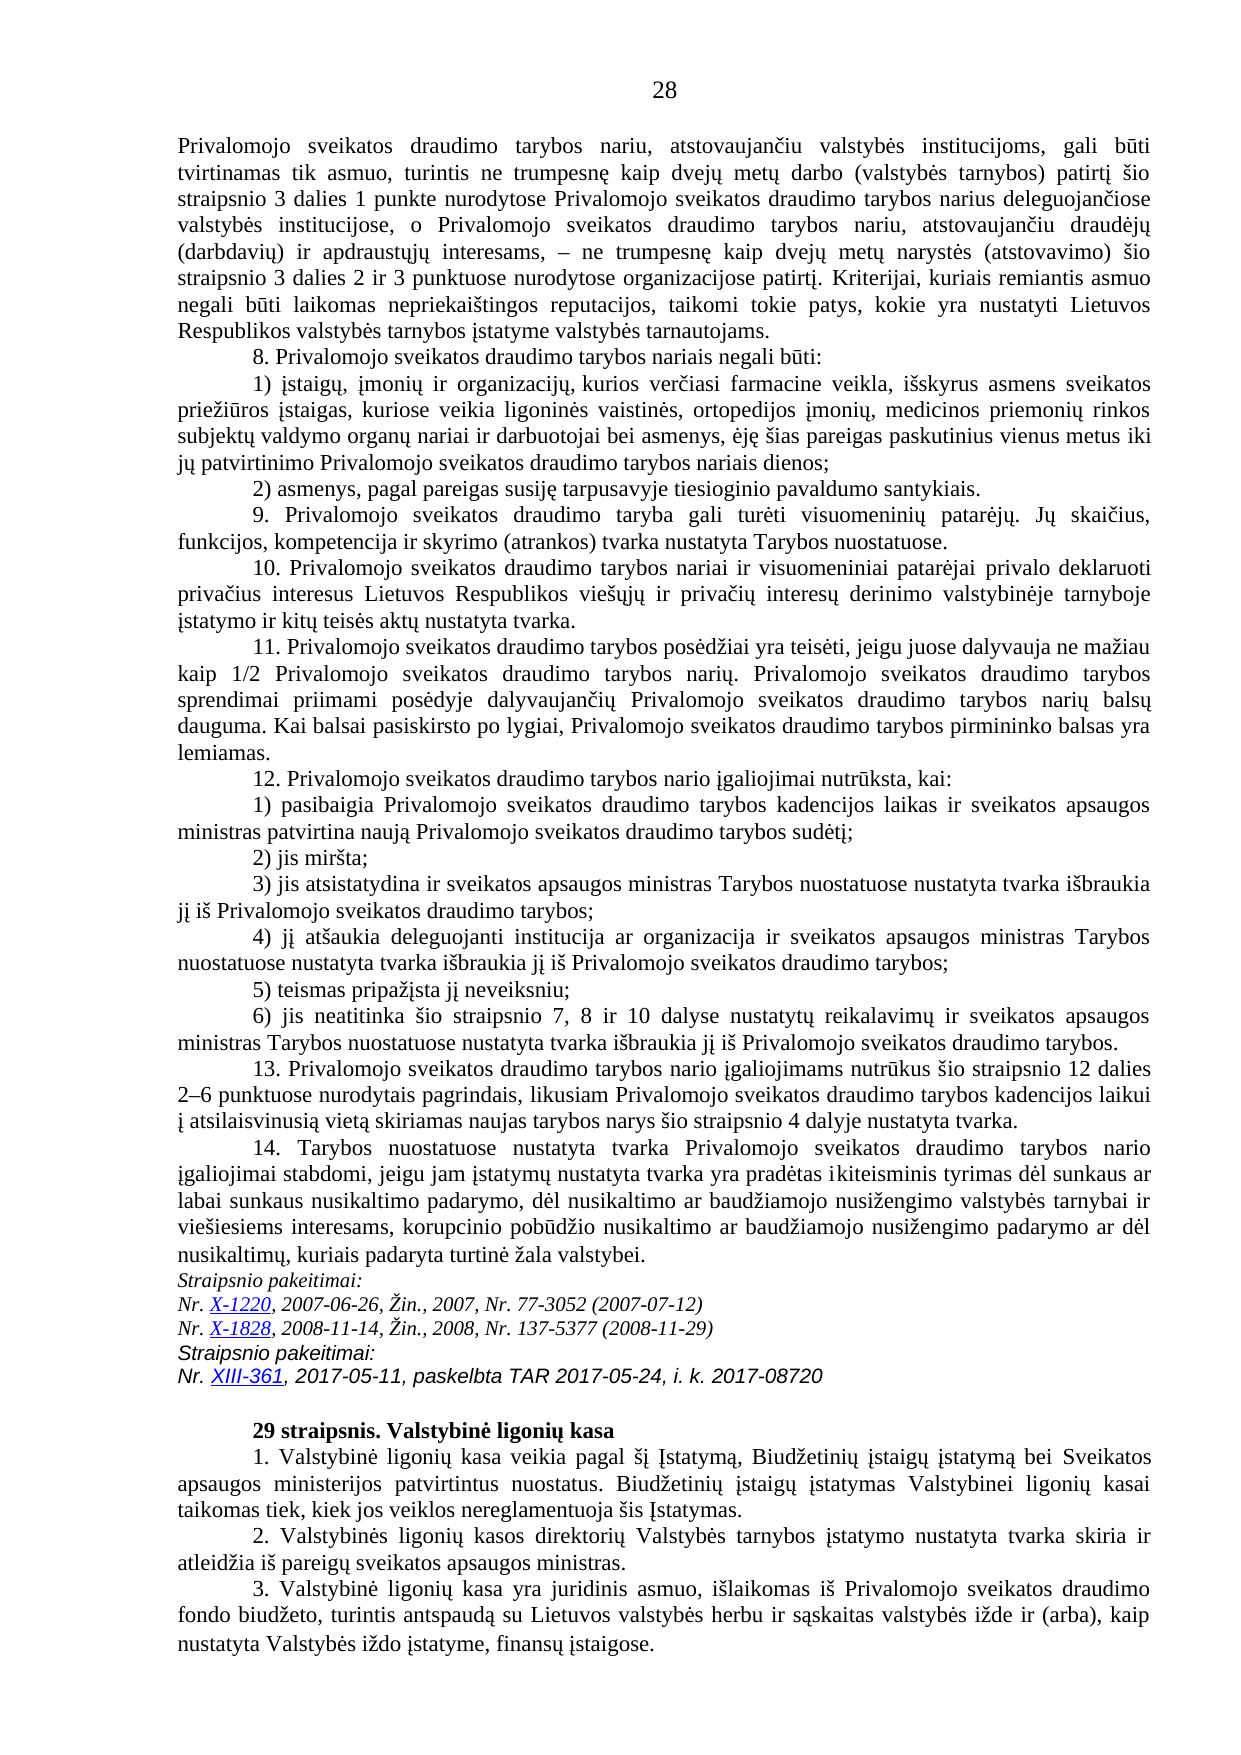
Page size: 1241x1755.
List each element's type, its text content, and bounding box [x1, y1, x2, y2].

text 2) asmenys, pagal pareigas susiję tarpusavyje tiesioginio pavaldumo santykiais. [177, 475, 1152, 501]
text Nr. XIII-361, 2017-05-11, paskelbta TAR 2017-05-24, i. k. 2017-08720 [177, 1364, 1152, 1388]
text 8. Privalomojo sveikatos draudimo tarybos nariais negali būti: [177, 343, 1152, 370]
text 9. Privalomojo sveikatos draudimo taryba gali turėti visuomeninių patarėjų. Jų skaičius, funkcijos, kompetencija ir skyrimo (atrankos) tvarka nustatyta Tarybos nuostatuose. [177, 501, 1152, 554]
text 3. Valstybinė ligonių kasa yra juridinis asmuo, išlaikomas iš Privalomojo sveikatos draudimo fondo biudžeto, turintis antspaudą su Lietuvos valstybės herbu ir sąskaitas valstybės ižde ir (arba), kaip nustatyta Valstybės iždo įstatyme, finansų įstaigose. [177, 1575, 1152, 1657]
text Straipsnio pakeitimai: [177, 1268, 1152, 1292]
text Privalomojo sveikatos draudimo tarybos nariu, atstovaujančiu valstybės institucijoms, gali būti tvirtinamas tik asmuo, turintis ne trumpesnę kaip dvejų metų darbo (valstybės tarnybos) patirtį šio straipsnio 3 dalies 1 punkte nurodytose Privalomojo sveikatos draudimo tarybos narius deleguojančiose valstybės institucijose, o Privalomojo sveikatos draudimo tarybos nariu, atstovaujančiu draudėjų (darbdavių) ir apdraustųjų interesams, – ne trumpesnę kaip dvejų metų narystės (atstovavimo) šio straipsnio 3 dalies 2 ir 3 punktuose nurodytose organizacijose patirtį. Kriterijai, kuriais remiantis asmuo negali būti laikomas nepriekaištingos reputacijos, taikomi tokie patys, kokie yra nustatyti Lietuvos Respublikos valstybės tarnybos įstatyme valstybės tarnautojams. [177, 132, 1152, 343]
text 1) pasibaigia Privalomojo sveikatos draudimo tarybos kadencijos laikas ir sveikatos apsaugos ministras patvirtina naują Privalomojo sveikatos draudimo tarybos sudėtį; [177, 791, 1152, 844]
text 2. Valstybinės ligonių kasos direktorių Valstybės tarnybos įstatymo nustatyta tvarka skiria ir atleidžia iš pareigų sveikatos apsaugos ministras. [177, 1522, 1152, 1575]
text 4) jį atšaukia deleguojanti institucija ar organizacija ir sveikatos apsaugos ministras Tarybos nuostatuose nustatyta tvarka išbraukia jį iš Privalomojo sveikatos draudimo tarybos; [177, 923, 1152, 976]
text 1) įstaigų, įmonių ir organizacijų, kurios verčiasi farmacine veikla, išskyrus asmens sveikatos priežiūros įstaigas, kuriose veikia ligoninės vaistinės, ortopedijos įmonių, medicinos priemonių rinkos subjektų valdymo organų nariai ir darbuotojai bei asmenys, ėję šias pareigas paskutinius vienus metus iki jų patvirtinimo Privalomojo sveikatos draudimo tarybos nariais dienos; [177, 370, 1152, 475]
text 13. Privalomojo sveikatos draudimo tarybos nario įgaliojimams nutrūkus šio straipsnio 12 dalies 2–6 punktuose nurodytais pagrindais, likusiam Privalomojo sveikatos draudimo tarybos kadencijos laikui į atsilaisvinusią vietą skiriamas naujas tarybos narys šio straipsnio 4 dalyje nustatyta tvarka. [177, 1055, 1152, 1134]
text 2) jis miršta; [177, 844, 1152, 870]
text Nr. X-1828, 2008-11-14, Žin., 2008, Nr. 137-5377 (2008-11-29) [177, 1316, 1152, 1340]
text 3) jis atsistatydina ir sveikatos apsaugos ministras Tarybos nuostatuose nustatyta tvarka išbraukia jį iš Privalomojo sveikatos draudimo tarybos; [177, 870, 1152, 923]
text 11. Privalomojo sveikatos draudimo tarybos posėdžiai yra teisėti, jeigu juose dalyvauja ne mažiau kaip 1/2 Privalomojo sveikatos draudimo tarybos narių. Privalomojo sveikatos draudimo tarybos sprendimai priimami posėdyje dalyvaujančių Privalomojo sveikatos draudimo tarybos narių balsų dauguma. Kai balsai pasiskirsto po lygiai, Privalomojo sveikatos draudimo tarybos pirmininko balsas yra lemiamas. [177, 633, 1152, 765]
text 12. Privalomojo sveikatos draudimo tarybos nario įgaliojimai nutrūksta, kai: [177, 765, 1152, 791]
text 14. Tarybos nuostatuose nustatyta tvarka Privalomojo sveikatos draudimo tarybos nario įgaliojimai stabdomi, jeigu jam įstatymų nustatyta tvarka yra pradėtas ikiteisminis tyrimas dėl sunkaus ar labai sunkaus nusikaltimo padarymo, dėl nusikaltimo ar baudžiamojo nusižengimo valstybės tarnybai ir viešiesiems interesams, korupcinio pobūdžio nusikaltimo ar baudžiamojo nusižengimo padarymo ar dėl nusikaltimų, kuriais padaryta turtinė žala valstybei. [177, 1134, 1152, 1268]
text Straipsnio pakeitimai: [177, 1340, 1152, 1364]
text 5) teismas pripažįsta jį neveiksniu; [177, 976, 1152, 1002]
text 1. Valstybinė ligonių kasa veikia pagal šį Įstatymą, Biudžetinių įstaigų įstatymą bei Sveikatos apsaugos ministerijos patvirtintus nuostatus. Biudžetinių įstaigų įstatymas Valstybinei ligonių kasai taikomas tiek, kiek jos veiklos nereglamentuoja šis Įstatymas. [177, 1443, 1152, 1522]
text 10. Privalomojo sveikatos draudimo tarybos nariai ir visuomeniniai patarėjai privalo deklaruoti privačius interesus Lietuvos Respublikos viešųjų ir privačių interesų derinimo valstybinėje tarnyboje įstatymo ir kitų teisės aktų nustatyta tvarka. [177, 554, 1152, 633]
text 29 straipsnis. Valstybinė ligonių kasa [177, 1417, 1152, 1443]
text Nr. X-1220, 2007-06-26, Žin., 2007, Nr. 77-3052 (2007-07-12) [177, 1292, 1152, 1316]
text 6) jis neatitinka šio straipsnio 7, 8 ir 10 dalyse nustatytų reikalavimų ir sveikatos apsaugos ministras Tarybos nuostatuose nustatyta tvarka išbraukia jį iš Privalomojo sveikatos draudimo tarybos. [177, 1002, 1152, 1055]
